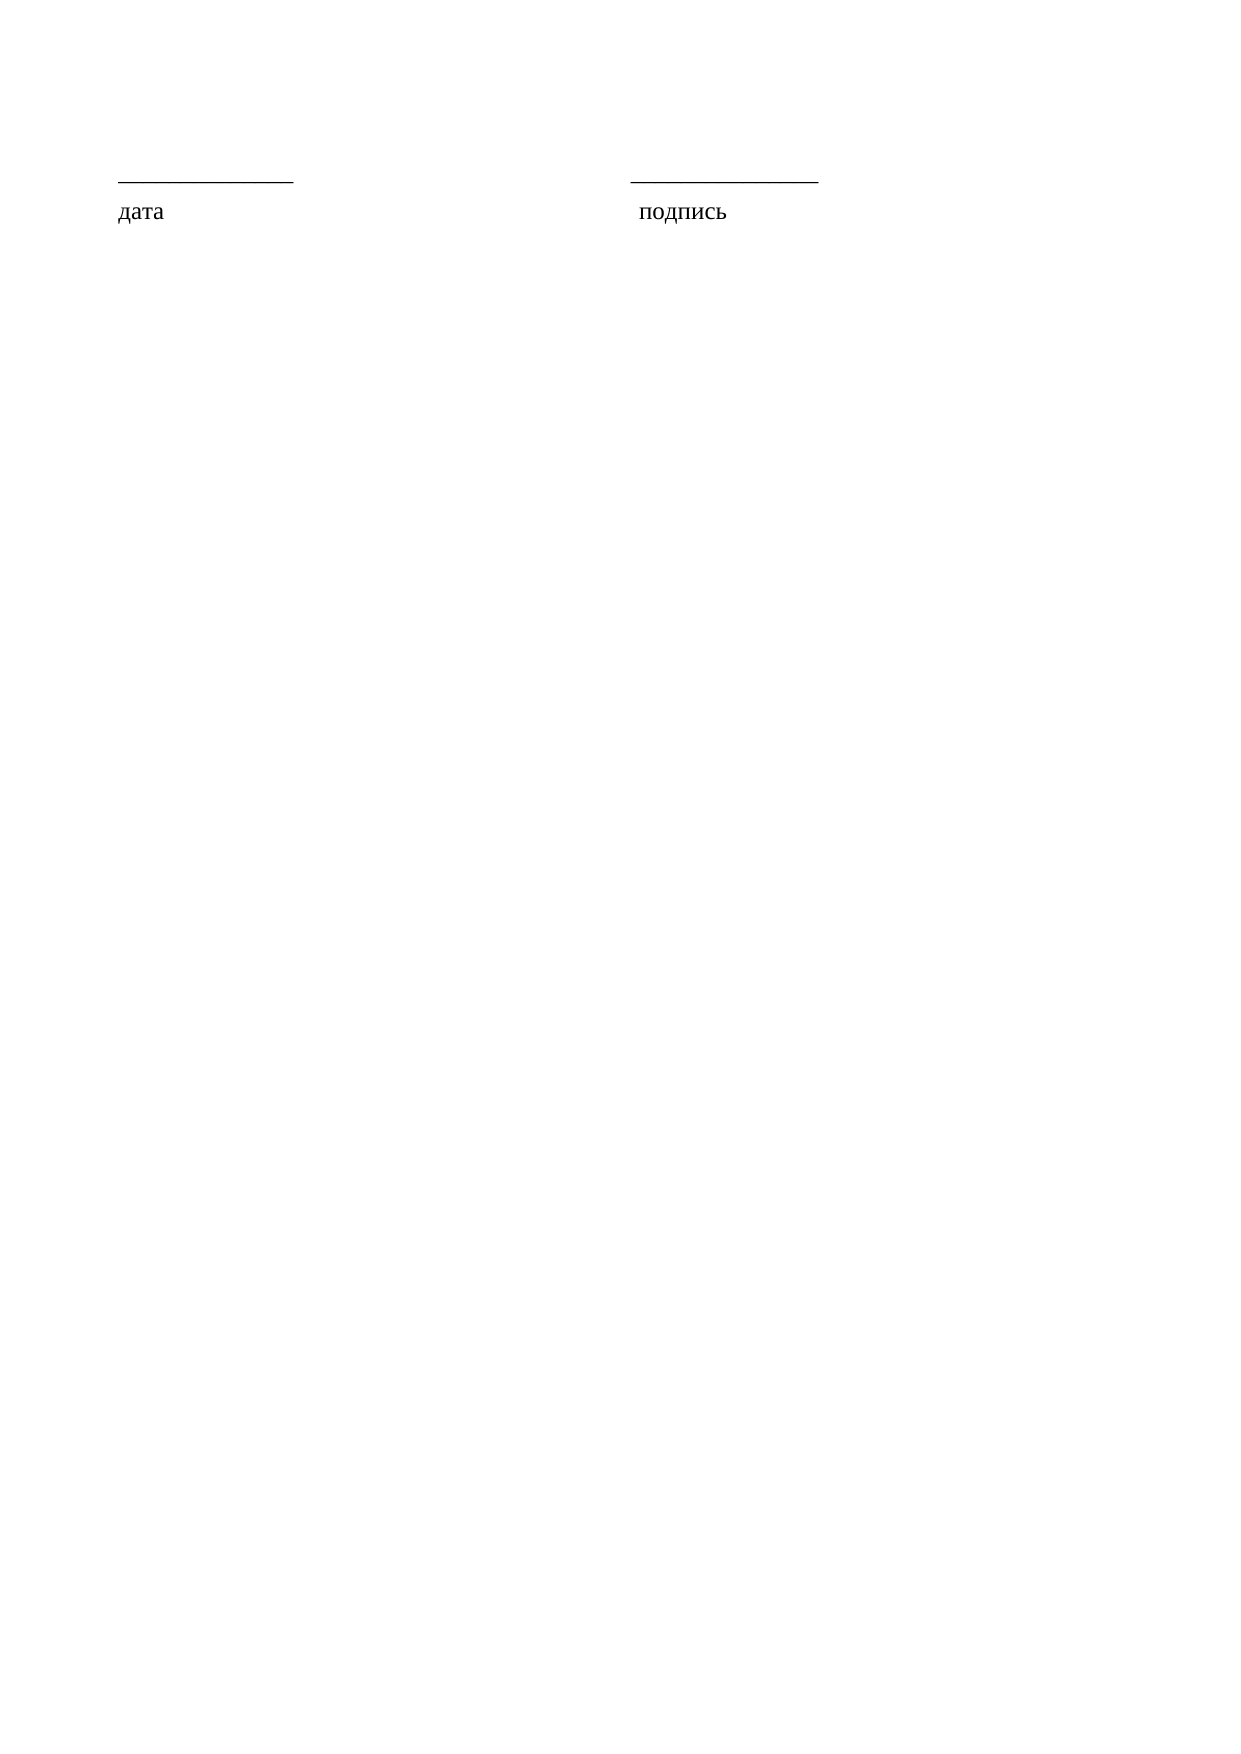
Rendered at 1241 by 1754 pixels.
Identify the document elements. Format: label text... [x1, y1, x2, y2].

text дата подпись [118, 196, 1122, 225]
text ______________ _______________ [118, 157, 1122, 186]
